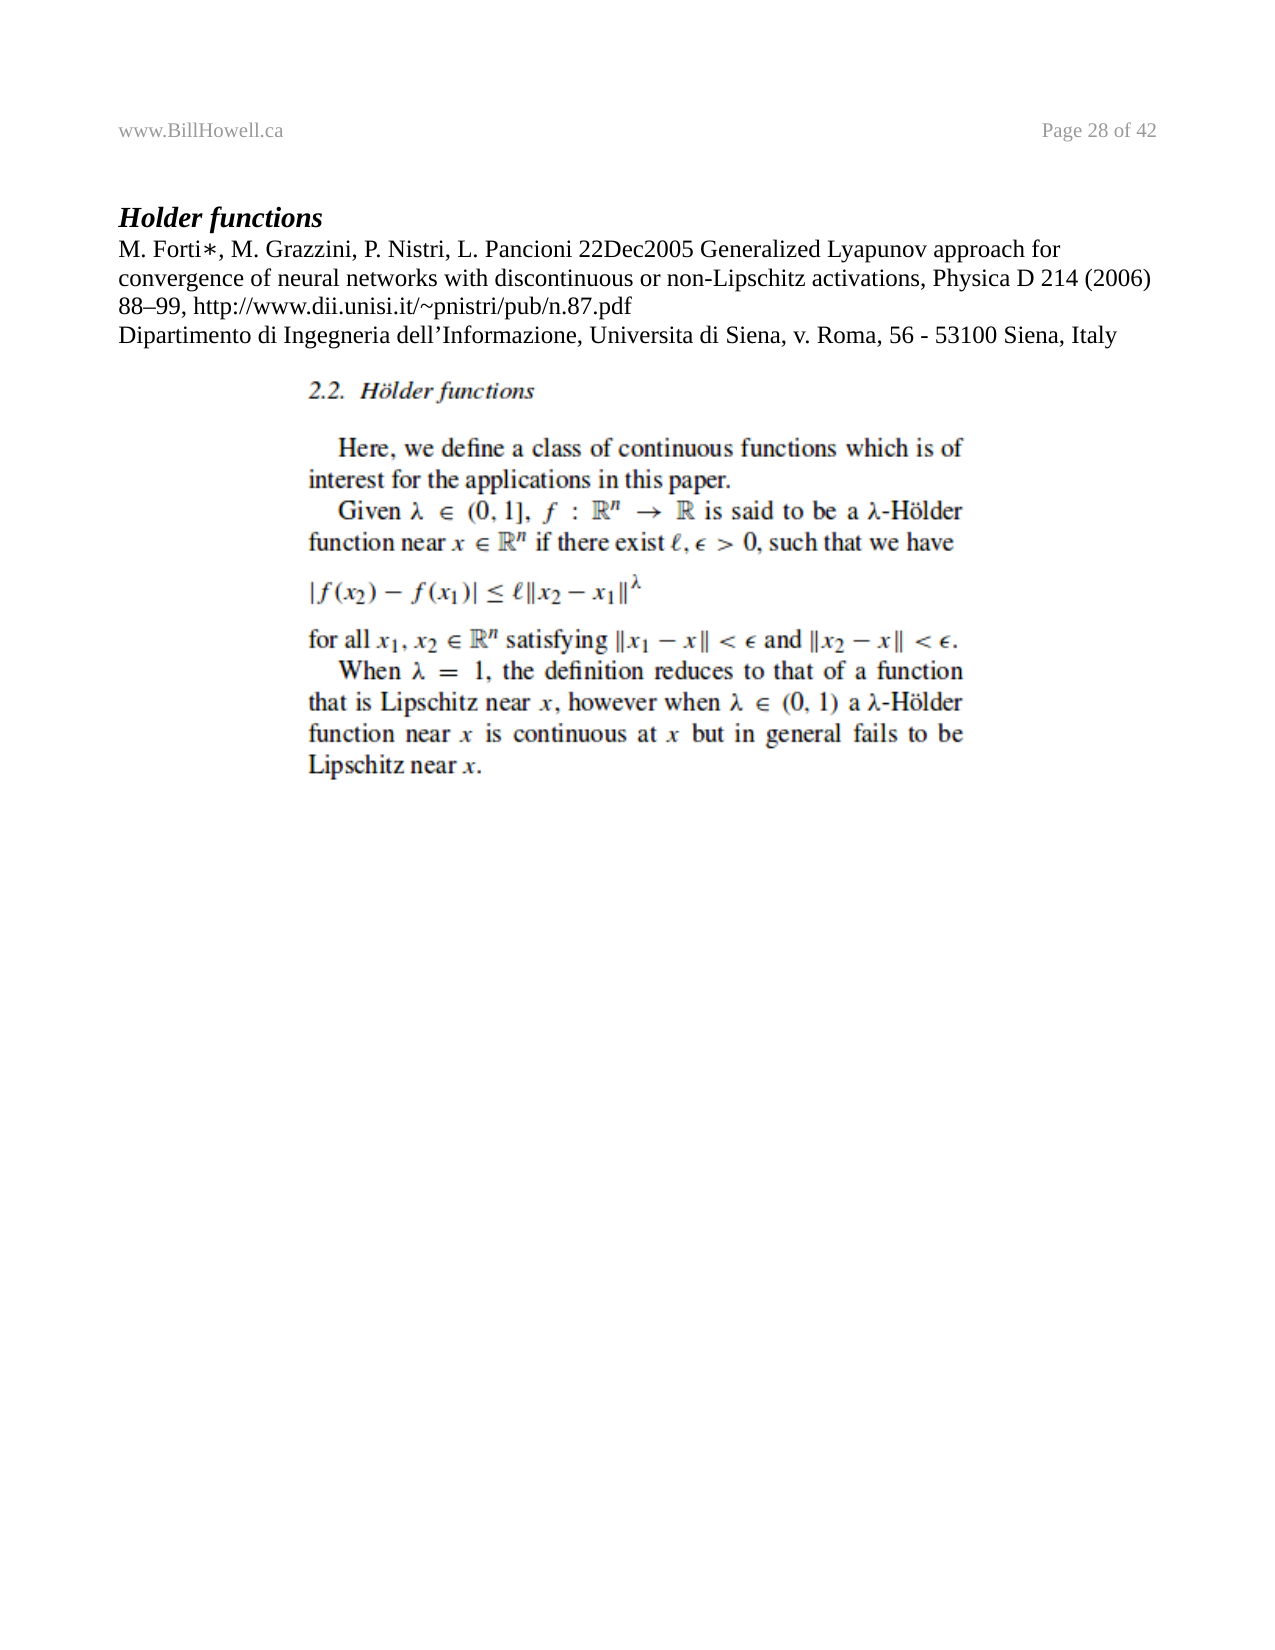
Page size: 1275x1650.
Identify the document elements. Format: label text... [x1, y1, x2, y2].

subtitle Holder functions [118, 200, 1157, 234]
text M. Forti∗, M. Grazzini, P. Nistri, L. Pancioni 22Dec2005 Generalized Lyapunov approach for convergence of neural networks with discontinuous or non-Lipschitz activations, Physica D 214 (2006) 88–99, http://www.dii.unisi.it/~pnistri/pub/n.87.pdf [118, 234, 1157, 320]
picture [304, 377, 971, 783]
text Dipartimento di Ingegneria dell’Informazione, Universita di Siena, v. Roma, 56 - 53100 Siena, Italy [118, 320, 1157, 349]
